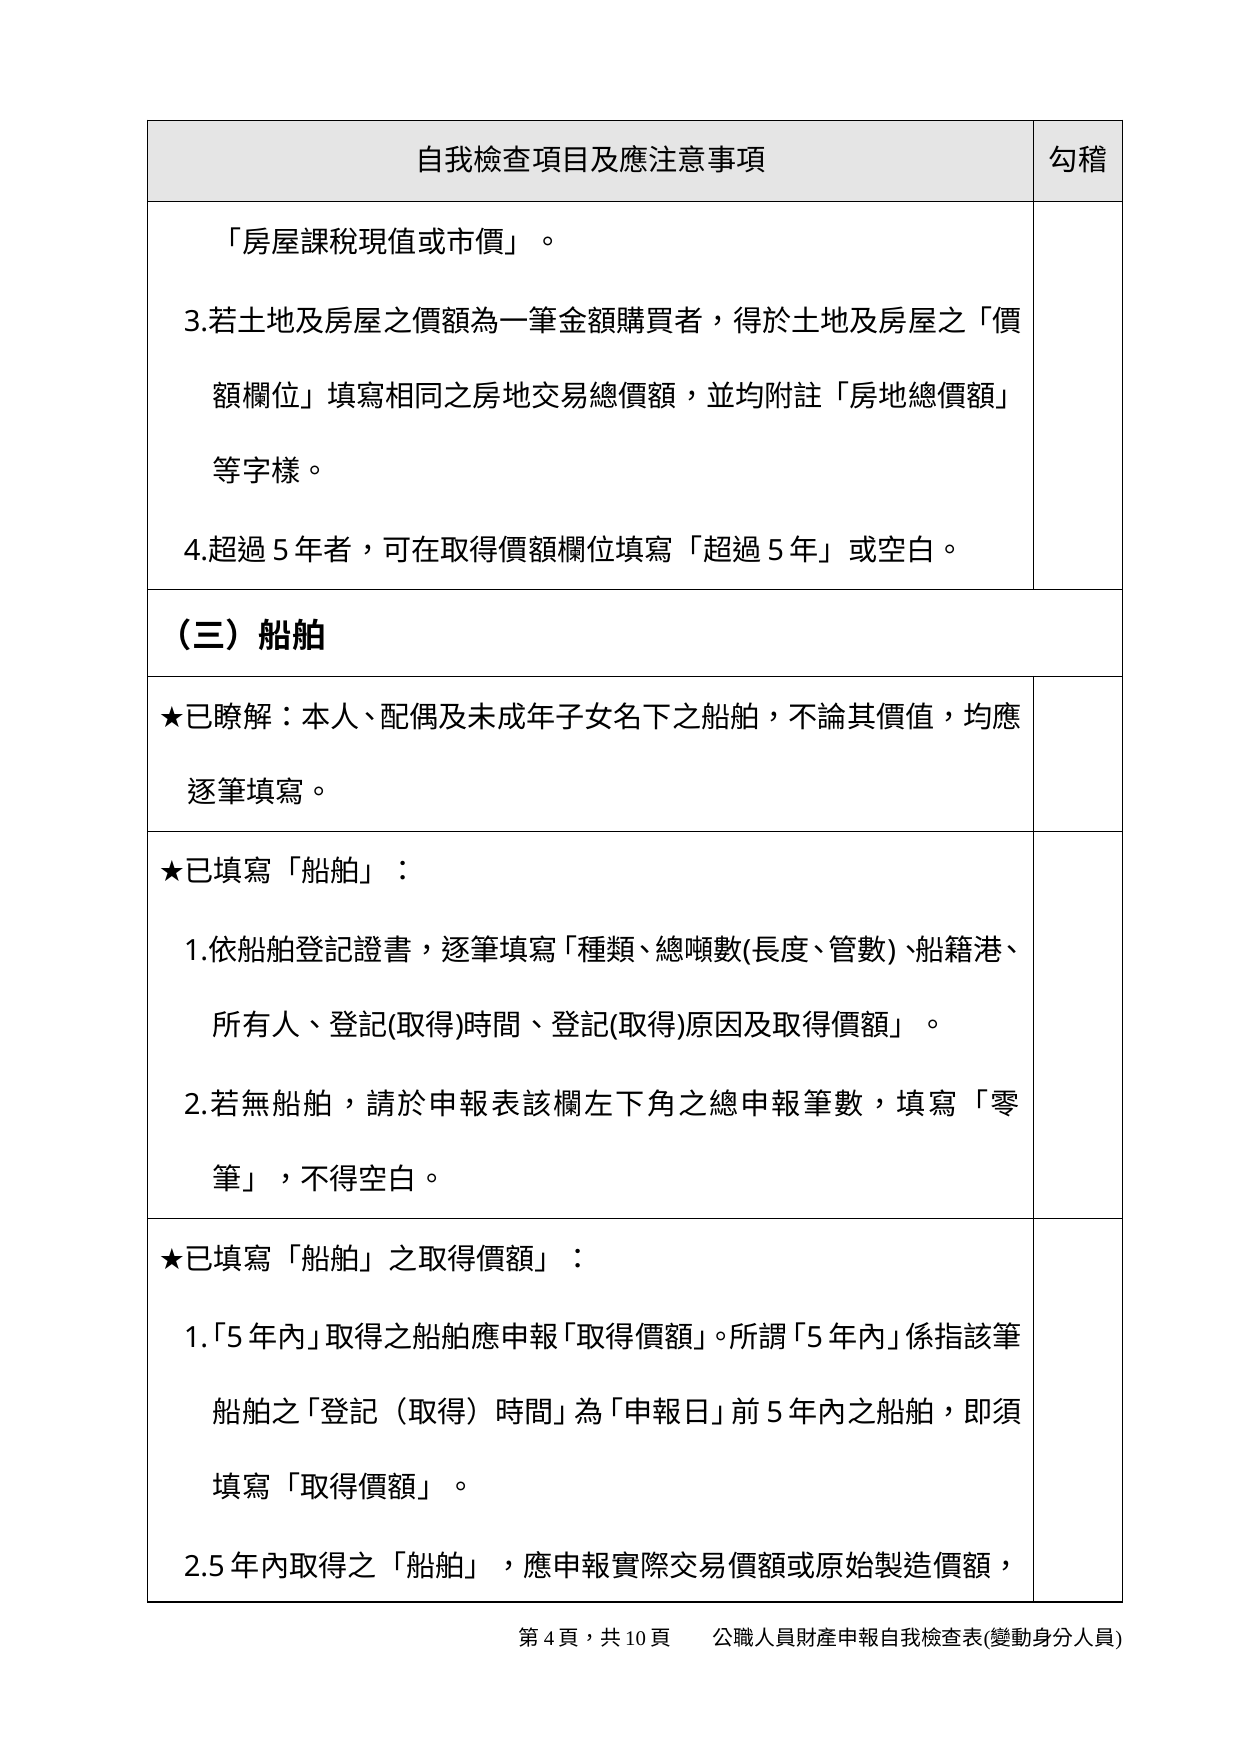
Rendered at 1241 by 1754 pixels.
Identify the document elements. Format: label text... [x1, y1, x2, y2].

table_cell [1034, 202, 1122, 588]
table_cell ★已填寫「船舶」： 1.依船舶登記證書，逐筆填寫「種類、總噸數(長度、管數)、船籍港、所有人、登記(取得)時間、登記(取得)原因及取得價額」。 2.若無船舶，請於申報表該欄左下角之總申報筆數，填寫「零筆」，不得空白。 [148, 832, 1033, 1218]
table_cell ★已填寫「船舶」之取得價額」： 1.「5年內」取得之船舶應申報「取得價額」。所謂「5年內」係指該筆船舶之「登記（取得）時間」為「申報日」前5年內之船舶，即須填寫「取得價額」。 2.5年內取得之「船舶」，應申報實際交易價額或原始製造價額， [148, 1219, 1033, 1601]
table_cell 「房屋課稅現值或市價」。 3.若土地及房屋之價額為一筆金額購買者，得於土地及房屋之「價額欄位」填寫相同之房地交易總價額，並均附註「房地總價額」等字樣。 4.超過5年者，可在取得價額欄位填寫「超過5年」或空白。 [148, 202, 1033, 588]
table_header 自我檢查項目及應注意事項 [148, 121, 1033, 201]
table_header 勾稽 [1034, 121, 1122, 201]
table_cell （三）船舶 [148, 590, 1122, 676]
table_cell ★已瞭解：本人、配偶及未成年子女名下之船舶，不論其價值，均應逐筆填寫。 [148, 677, 1033, 831]
table_cell [1034, 1219, 1122, 1601]
table_cell [1034, 832, 1122, 1218]
table_cell [1034, 677, 1122, 831]
